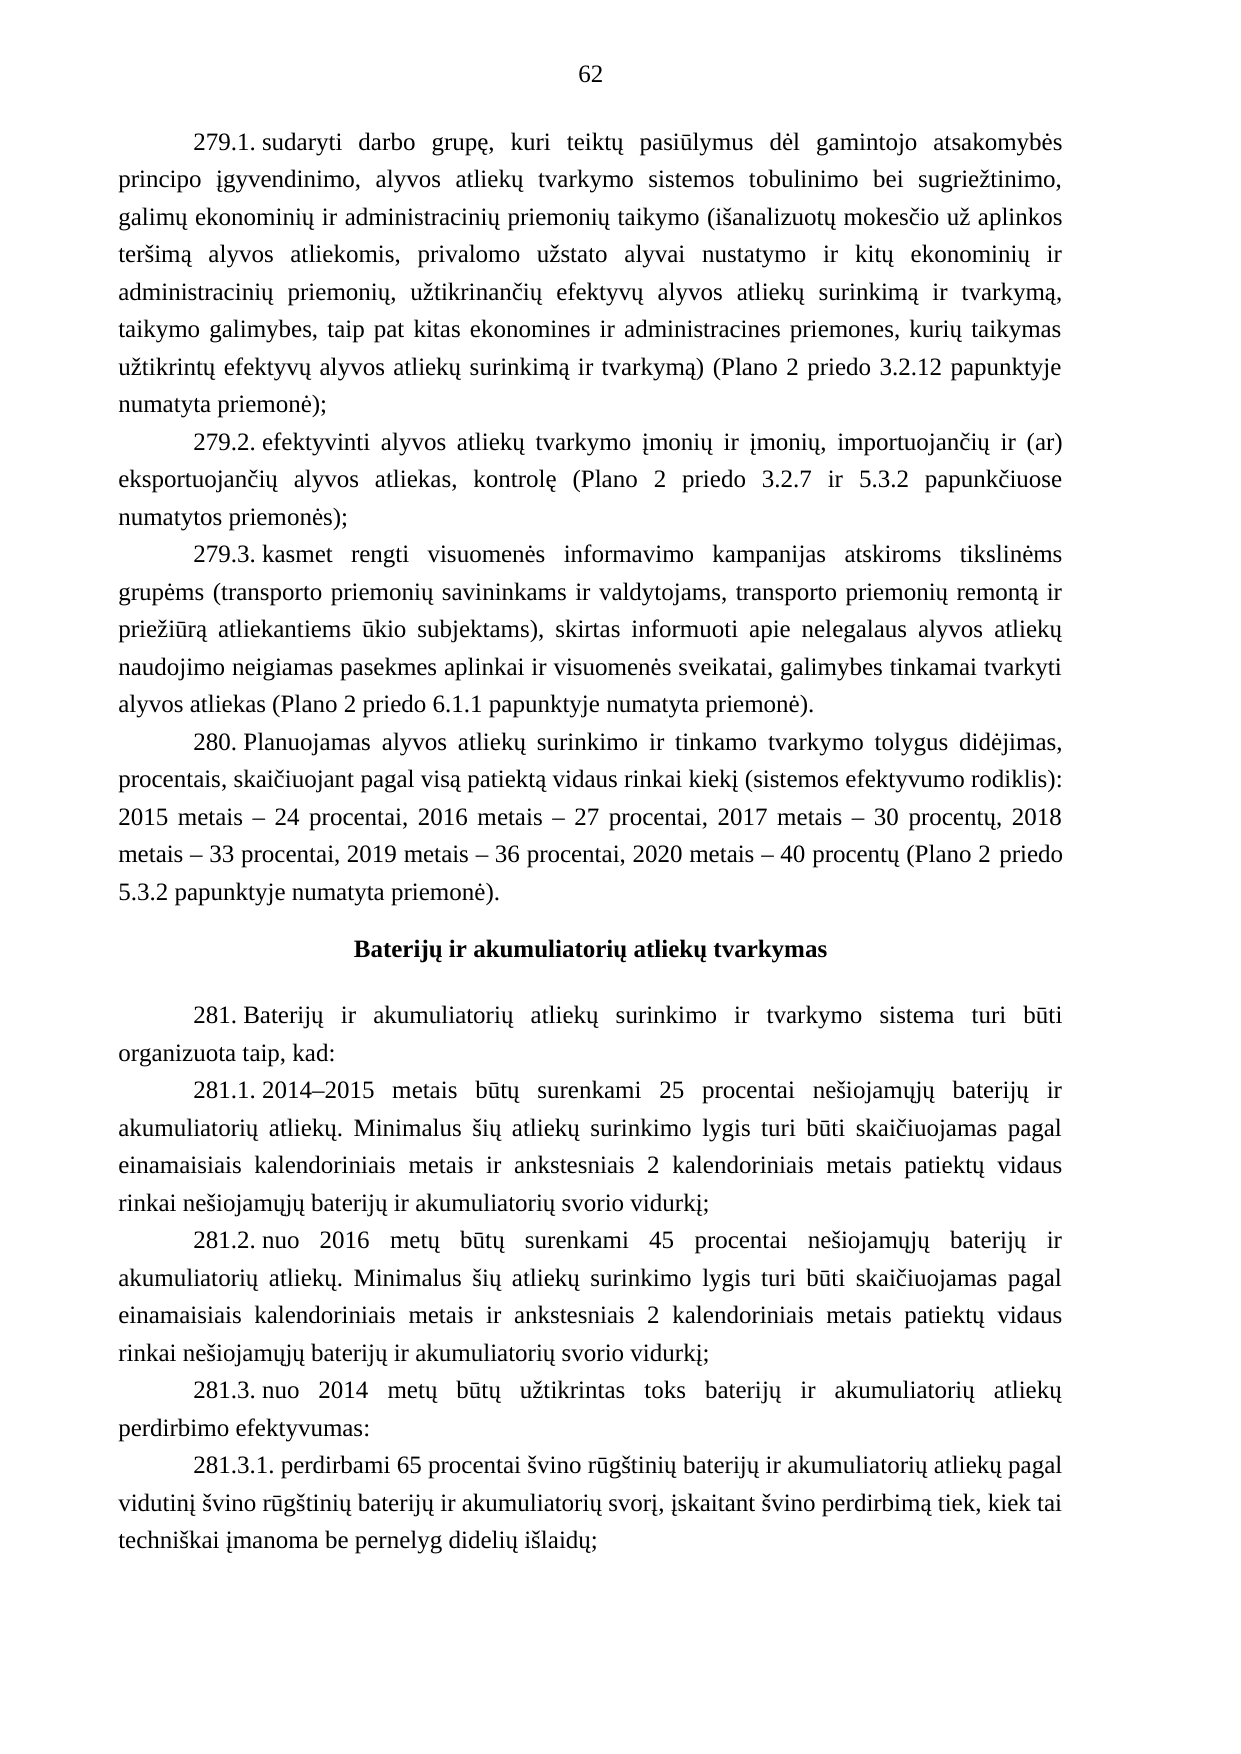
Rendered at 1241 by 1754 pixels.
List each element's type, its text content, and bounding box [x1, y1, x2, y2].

text 280. Planuojamas alyvos atliekų surinkimo ir tinkamo tvarkymo tolygus didėjimas, procentais, skaičiuojant pagal visą patiektą vidaus rinkai kiekį (sistemos efektyvumo rodiklis): 2015 metais – 24 procentai, 2016 metais – 27 procentai, 2017 metais – 30 procentų, 2018 metais – 33 procentai, 2019 metais – 36 procentai, 2020 metais – 40 procentų (Plano 2 priedo 5.3.2 papunktyje numatyta priemonė). [118, 718, 1063, 906]
text 281. Baterijų ir akumuliatorių atliekų surinkimo ir tvarkymo sistema turi būti organizuota taip, kad: [118, 992, 1063, 1067]
text Baterijų ir akumuliatorių atliekų tvarkymas [118, 934, 1063, 963]
text 281.1. 2014–2015 metais būtų surenkami 25 procentai nešiojamųjų baterijų ir akumuliatorių atliekų. Minimalus šių atliekų surinkimo lygis turi būti skaičiuojamas pagal einamaisiais kalendoriniais metais ir ankstesniais 2 kalendoriniais metais patiektų vidaus rinkai nešiojamųjų baterijų ir akumuliatorių svorio vidurkį; [118, 1067, 1063, 1217]
text 281.3. nuo 2014 metų būtų užtikrintas toks baterijų ir akumuliatorių atliekų perdirbimo efektyvumas: [118, 1367, 1063, 1442]
text 281.3.1. perdirbami 65 procentai švino rūgštinių baterijų ir akumuliatorių atliekų pagal vidutinį švino rūgštinių baterijų ir akumuliatorių svorį, įskaitant švino perdirbimą tiek, kiek tai techniškai įmanoma be pernelyg didelių išlaidų; [118, 1442, 1063, 1554]
text 281.2. nuo 2016 metų būtų surenkami 45 procentai nešiojamųjų baterijų ir akumuliatorių atliekų. Minimalus šių atliekų surinkimo lygis turi būti skaičiuojamas pagal einamaisiais kalendoriniais metais ir ankstesniais 2 kalendoriniais metais patiektų vidaus rinkai nešiojamųjų baterijų ir akumuliatorių svorio vidurkį; [118, 1217, 1063, 1367]
text 279.1. sudaryti darbo grupę, kuri teiktų pasiūlymus dėl gamintojo atsakomybės principo įgyvendinimo, alyvos atliekų tvarkymo sistemos tobulinimo bei sugriežtinimo, galimų ekonominių ir administracinių priemonių taikymo (išanalizuotų mokesčio už aplinkos teršimą alyvos atliekomis, privalomo užstato alyvai nustatymo ir kitų ekonominių ir administracinių priemonių, užtikrinančių efektyvų alyvos atliekų surinkimą ir tvarkymą, taikymo galimybes, taip pat kitas ekonomines ir administracines priemones, kurių taikymas užtikrintų efektyvų alyvos atliekų surinkimą ir tvarkymą) (Plano 2 priedo 3.2.12 papunktyje numatyta priemonė); [118, 118, 1063, 418]
text 279.2. efektyvinti alyvos atliekų tvarkymo įmonių ir įmonių, importuojančių ir (ar) eksportuojančių alyvos atliekas, kontrolę (Plano 2 priedo 3.2.7 ir 5.3.2 papunkčiuose numatytos priemonės); [118, 418, 1063, 531]
text 279.3. kasmet rengti visuomenės informavimo kampanijas atskiroms tikslinėms grupėms (transporto priemonių savininkams ir valdytojams, transporto priemonių remontą ir priežiūrą atliekantiems ūkio subjektams), skirtas informuoti apie nelegalaus alyvos atliekų naudojimo neigiamas pasekmes aplinkai ir visuomenės sveikatai, galimybes tinkamai tvarkyti alyvos atliekas (Plano 2 priedo 6.1.1 papunktyje numatyta priemonė). [118, 531, 1063, 718]
